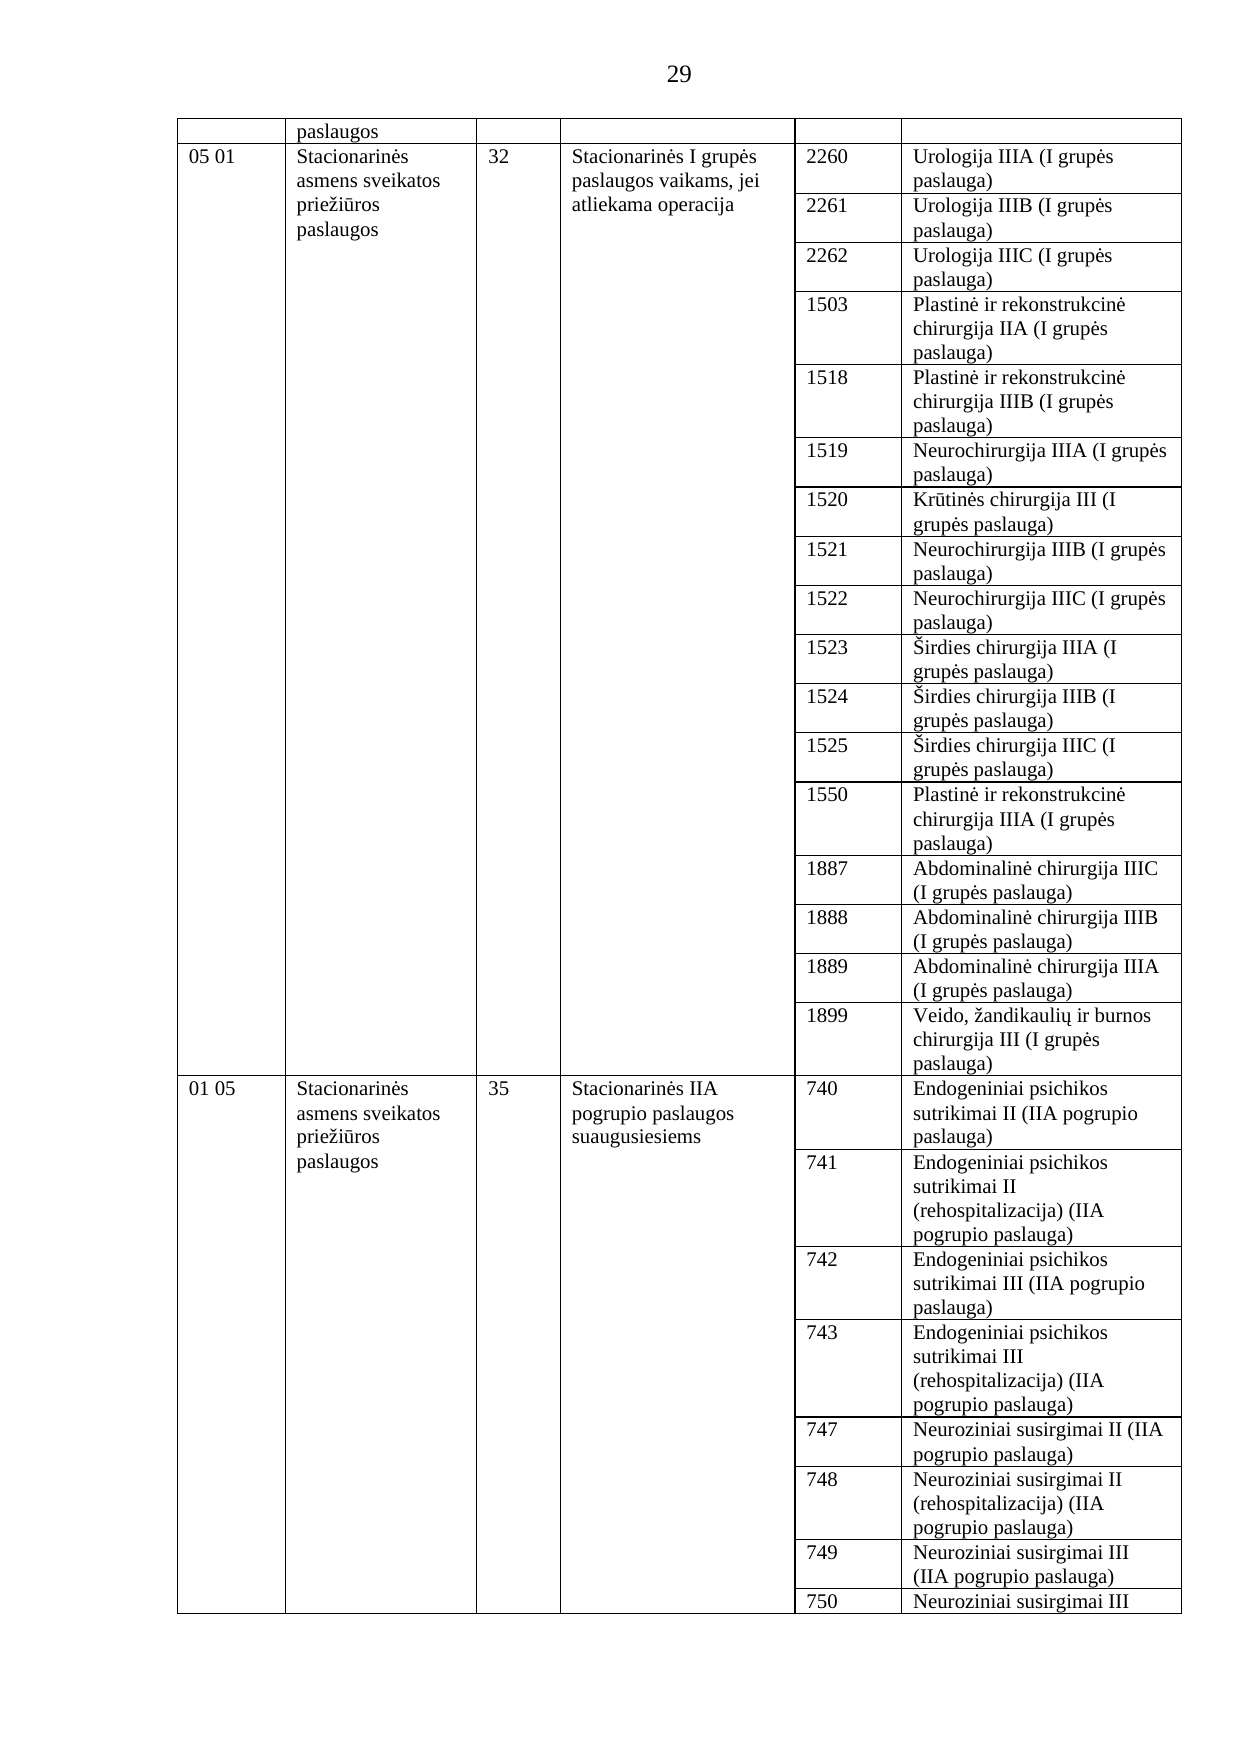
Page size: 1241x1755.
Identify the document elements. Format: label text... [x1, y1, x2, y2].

table_cell 1524 [796, 684, 901, 732]
table_cell [902, 119, 1181, 143]
table_cell 742 [796, 1247, 901, 1319]
table_cell 1503 [796, 292, 901, 364]
table_cell Krūtinės chirurgija III (I grupės paslauga) [902, 488, 1181, 536]
table_cell 05 01 [178, 144, 285, 1075]
table_cell Plastinė ir rekonstrukcinė chirurgija IIA (I grupės paslauga) [902, 292, 1181, 364]
table_cell 1521 [796, 537, 901, 585]
table_cell 1888 [796, 905, 901, 953]
table_cell Neuroziniai susirgimai II (IIA pogrupio paslauga) [902, 1418, 1181, 1466]
table_cell 743 [796, 1320, 901, 1416]
table_cell Stacionarinės IIA pogrupio paslaugos suaugusiesiems [561, 1076, 794, 1613]
table_cell 32 [477, 144, 560, 1075]
table_cell Neurochirurgija IIIA (I grupės paslauga) [902, 438, 1181, 486]
table_cell [477, 119, 560, 143]
table_cell 749 [796, 1540, 901, 1588]
table_cell Neuroziniai susirgimai III [902, 1589, 1181, 1613]
table_cell Endogeniniai psichikos sutrikimai II (IIA pogrupio paslauga) [902, 1076, 1181, 1148]
table_cell 2260 [796, 144, 901, 192]
table_cell 35 [477, 1076, 560, 1613]
table_cell Širdies chirurgija IIIB (I grupės paslauga) [902, 684, 1181, 732]
table_cell 1520 [796, 488, 901, 536]
table_cell Endogeniniai psichikos sutrikimai III (rehospitalizacija) (IIA pogrupio paslauga) [902, 1320, 1181, 1416]
table_cell [561, 119, 794, 143]
table_cell 748 [796, 1467, 901, 1539]
table_cell [178, 119, 285, 143]
table_cell 1550 [796, 783, 901, 854]
table_cell 2261 [796, 194, 901, 242]
table_cell 741 [796, 1150, 901, 1246]
table_cell Abdominalinė chirurgija IIIA (I grupės paslauga) [902, 954, 1181, 1002]
table_cell Veido, žandikaulių ir burnos chirurgija III (I grupės paslauga) [902, 1003, 1181, 1075]
table_cell Endogeniniai psichikos sutrikimai II (rehospitalizacija) (IIA pogrupio paslauga) [902, 1150, 1181, 1246]
table_cell Plastinė ir rekonstrukcinė chirurgija IIIB (I grupės paslauga) [902, 365, 1181, 437]
table_cell 1899 [796, 1003, 901, 1075]
table_cell Neuroziniai susirgimai II (rehospitalizacija) (IIA pogrupio paslauga) [902, 1467, 1181, 1539]
table_cell 1522 [796, 586, 901, 634]
table_cell Stacionarinės asmens sveikatos priežiūros paslaugos [286, 144, 476, 1075]
table_cell 747 [796, 1418, 901, 1466]
table_cell Neurochirurgija IIIC (I grupės paslauga) [902, 586, 1181, 634]
table_cell 01 05 [178, 1076, 285, 1613]
table_cell Urologija IIIB (I grupės paslauga) [902, 194, 1181, 242]
table_cell 1889 [796, 954, 901, 1002]
table_cell Širdies chirurgija IIIC (I grupės paslauga) [902, 733, 1181, 781]
table_cell 2262 [796, 243, 901, 291]
table_cell Stacionarinės asmens sveikatos priežiūros paslaugos [286, 1076, 476, 1613]
table_cell Neuroziniai susirgimai III (IIA pogrupio paslauga) [902, 1540, 1181, 1588]
table_cell 750 [796, 1589, 901, 1613]
table_cell paslaugos [286, 119, 476, 143]
table_cell 1525 [796, 733, 901, 781]
table_cell Abdominalinė chirurgija IIIB (I grupės paslauga) [902, 905, 1181, 953]
table_cell Stacionarinės I grupės paslaugos vaikams, jei atliekama operacija [561, 144, 794, 1075]
table_cell 1887 [796, 856, 901, 904]
table_cell Endogeniniai psichikos sutrikimai III (IIA pogrupio paslauga) [902, 1247, 1181, 1319]
table_cell 1523 [796, 635, 901, 683]
table_cell Širdies chirurgija IIIA (I grupės paslauga) [902, 635, 1181, 683]
table_cell Plastinė ir rekonstrukcinė chirurgija IIIA (I grupės paslauga) [902, 783, 1181, 854]
table_cell 1518 [796, 365, 901, 437]
table_cell 1519 [796, 438, 901, 486]
table_cell Urologija IIIC (I grupės paslauga) [902, 243, 1181, 291]
table_cell Abdominalinė chirurgija IIIC (I grupės paslauga) [902, 856, 1181, 904]
table_cell Urologija IIIA (I grupės paslauga) [902, 144, 1181, 192]
table_cell Neurochirurgija IIIB (I grupės paslauga) [902, 537, 1181, 585]
table_cell [796, 119, 901, 143]
table_cell 740 [796, 1076, 901, 1148]
